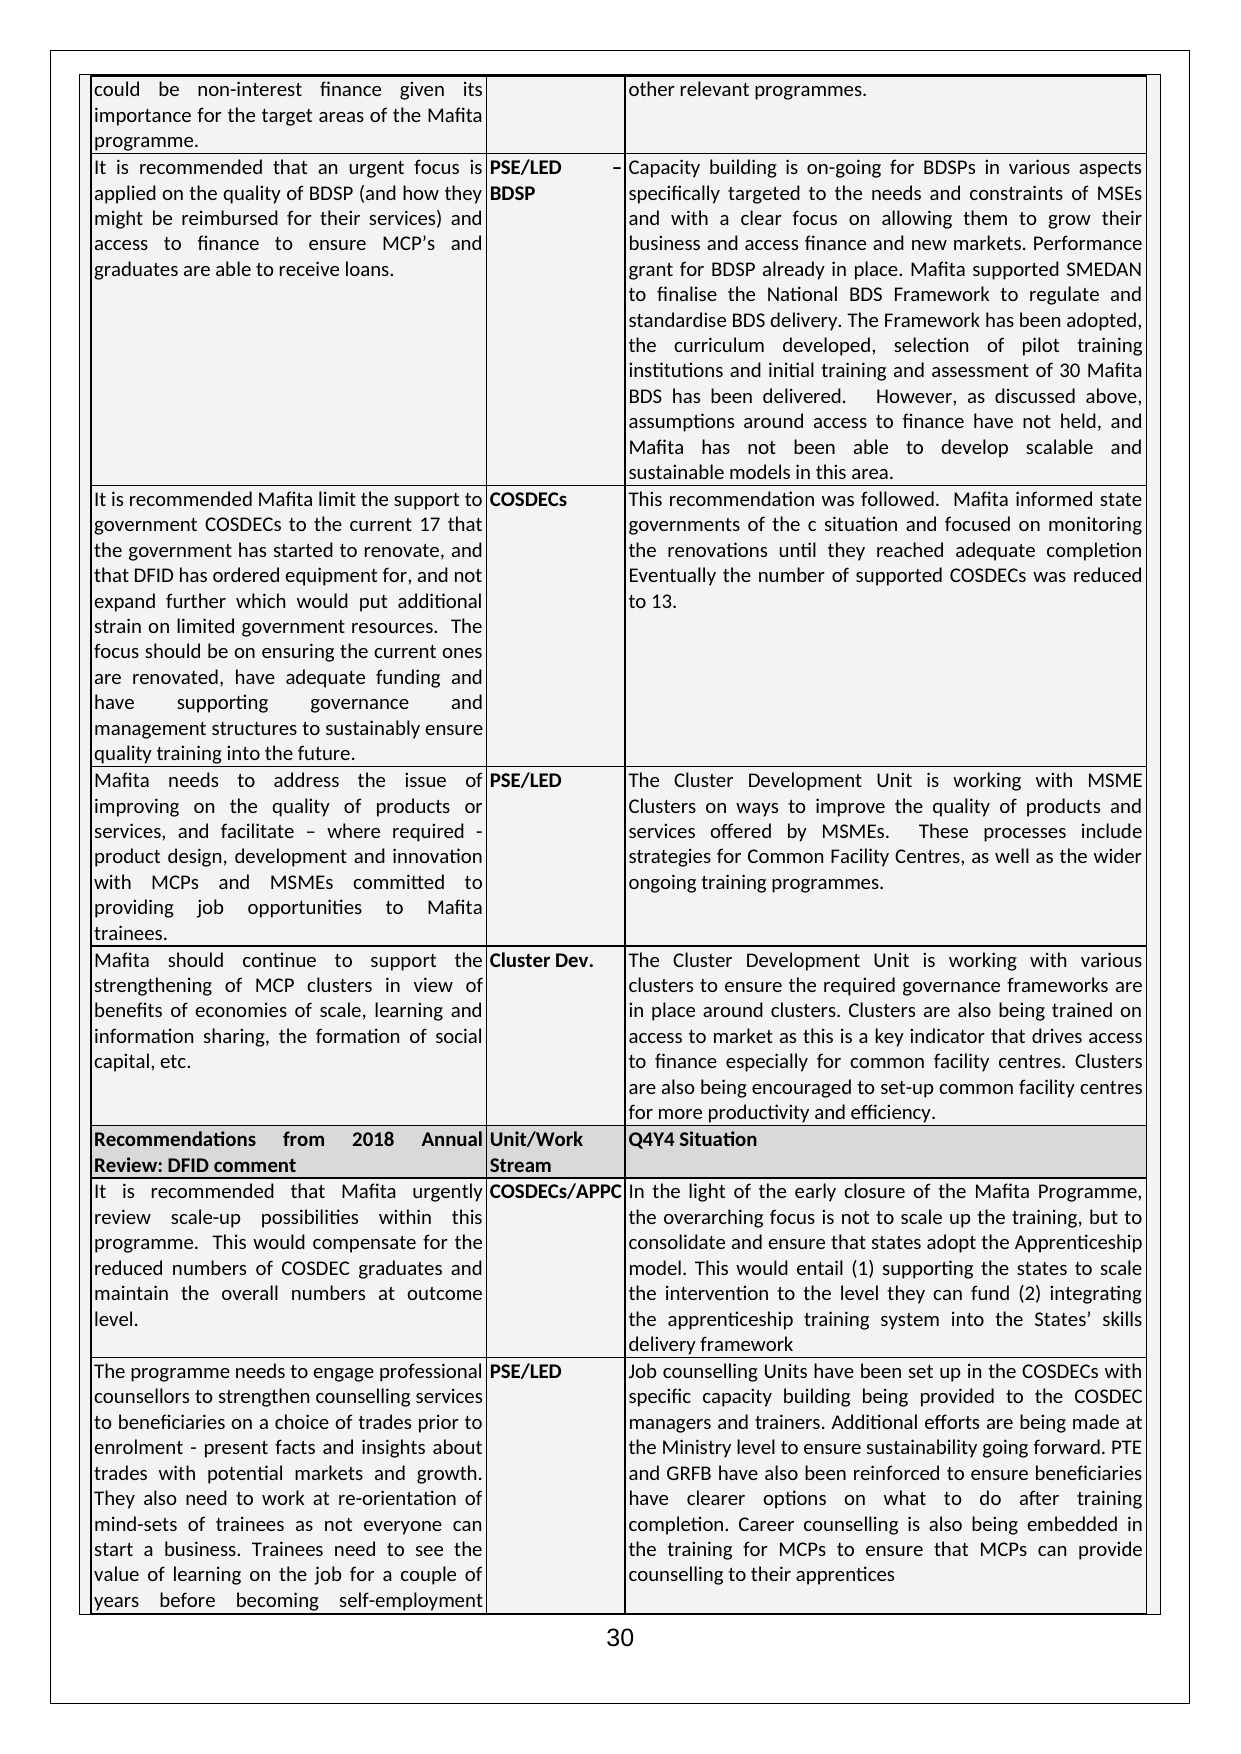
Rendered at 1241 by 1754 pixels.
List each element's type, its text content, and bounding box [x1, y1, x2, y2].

table_cell Mafita should continue to support the strengthening of MCP clusters in view of benefits of economies of scale, learning and information sharing, the formation of social capital, etc. [92, 947, 486, 1125]
table_cell could be non-interest finance given its importance for the target areas of the Mafita programme. [92, 77, 486, 153]
table_cell Unit/Work Stream [487, 1126, 624, 1177]
table_cell The programme needs to engage professional counsellors to strengthen counselling services to beneficiaries on a choice of trades prior to enrolment - present facts and insights about trades with potential markets and growth. They also need to work at re-orientation of mind-sets of trainees as not everyone can start a business. Trainees need to see the value of learning on the job for a couple of years before becoming self-employment [92, 1358, 486, 1612]
table_cell Recommendations from 2018 Annual Review: DFID comment [92, 1126, 486, 1177]
table_cell PSE/LED [487, 1358, 624, 1612]
table_cell The Cluster Development Unit is working with various clusters to ensure the required governance frameworks are in place around clusters. Clusters are also being trained on access to market as this is a key indicator that drives access to finance especially for common facility centres. Clusters are also being encouraged to set-up common facility centres for more productivity and efficiency. [626, 947, 1146, 1125]
table_cell It is recommended that an urgent focus is applied on the quality of BDSP (and how they might be reimbursed for their services) and access to finance to ensure MCP’s and graduates are able to receive loans. [92, 154, 486, 485]
table_cell In the light of the early closure of the Mafita Programme, the overarching focus is not to scale up the training, but to consolidate and ensure that states adopt the Apprenticeship model. This would entail (1) supporting the states to scale the intervention to the level they can fund (2) integrating the apprenticeship training system into the States’ skills delivery framework [626, 1179, 1146, 1357]
table_cell COSDECs/APPC [487, 1179, 624, 1357]
table_cell [487, 77, 624, 153]
table_header [1147, 75, 1160, 1614]
table_cell This recommendation was followed. Mafita informed state governments of the c situation and focused on monitoring the renovations until they reached adequate completion Eventually the number of supported COSDECs was reduced to 13. [626, 486, 1146, 766]
table_cell Mafita needs to address the issue of improving on the quality of products or services, and facilitate – where required - product design, development and innovation with MCPs and MSMEs committed to providing job opportunities to Mafita trainees. [92, 767, 486, 945]
table_cell Capacity building is on-going for BDSPs in various aspects specifically targeted to the needs and constraints of MSEs and with a clear focus on allowing them to grow their business and access finance and new markets. Performance grant for BDSP already in place. Mafita supported SMEDAN to finalise the National BDS Framework to regulate and standardise BDS delivery. The Framework has been adopted, the curriculum developed, selection of pilot training institutions and initial training and assessment of 30 Mafita BDS has been delivered. However, as discussed above, assumptions around access to finance have not held, and Mafita has not been able to develop scalable and sustainable models in this area. [626, 154, 1146, 485]
table_cell other relevant programmes. [626, 77, 1146, 153]
table_cell PSE/LED [487, 767, 624, 945]
table_cell Q4Y4 Situation [626, 1126, 1146, 1177]
table_cell COSDECs [487, 486, 624, 766]
table_cell It is recommended Mafita limit the support to government COSDECs to the current 17 that the government has started to renovate, and that DFID has ordered equipment for, and not expand further which would put additional strain on limited government resources. The focus should be on ensuring the current ones are renovated, have adequate funding and have supporting governance and management structures to sustainably ensure quality training into the future. [92, 486, 486, 766]
table_cell It is recommended that Mafita urgently review scale-up possibilities within this programme. This would compensate for the reduced numbers of COSDEC graduates and maintain the overall numbers at outcome level. [92, 1179, 486, 1357]
table_header [80, 75, 90, 1614]
table_cell The Cluster Development Unit is working with MSME Clusters on ways to improve the quality of products and services offered by MSMEs. These processes include strategies for Common Facility Centres, as well as the wider ongoing training programmes. [626, 767, 1146, 945]
table_cell Cluster Dev. [487, 947, 624, 1125]
table_cell Job counselling Units have been set up in the COSDECs with specific capacity building being provided to the COSDEC managers and trainers. Additional efforts are being made at the Ministry level to ensure sustainability going forward. PTE and GRFB have also been reinforced to ensure beneficiaries have clearer options on what to do after training completion. Career counselling is also being embedded in the training for MCPs to ensure that MCPs can provide counselling to their apprentices [626, 1358, 1146, 1612]
table_cell PSE/LED – BDSP [487, 154, 624, 485]
